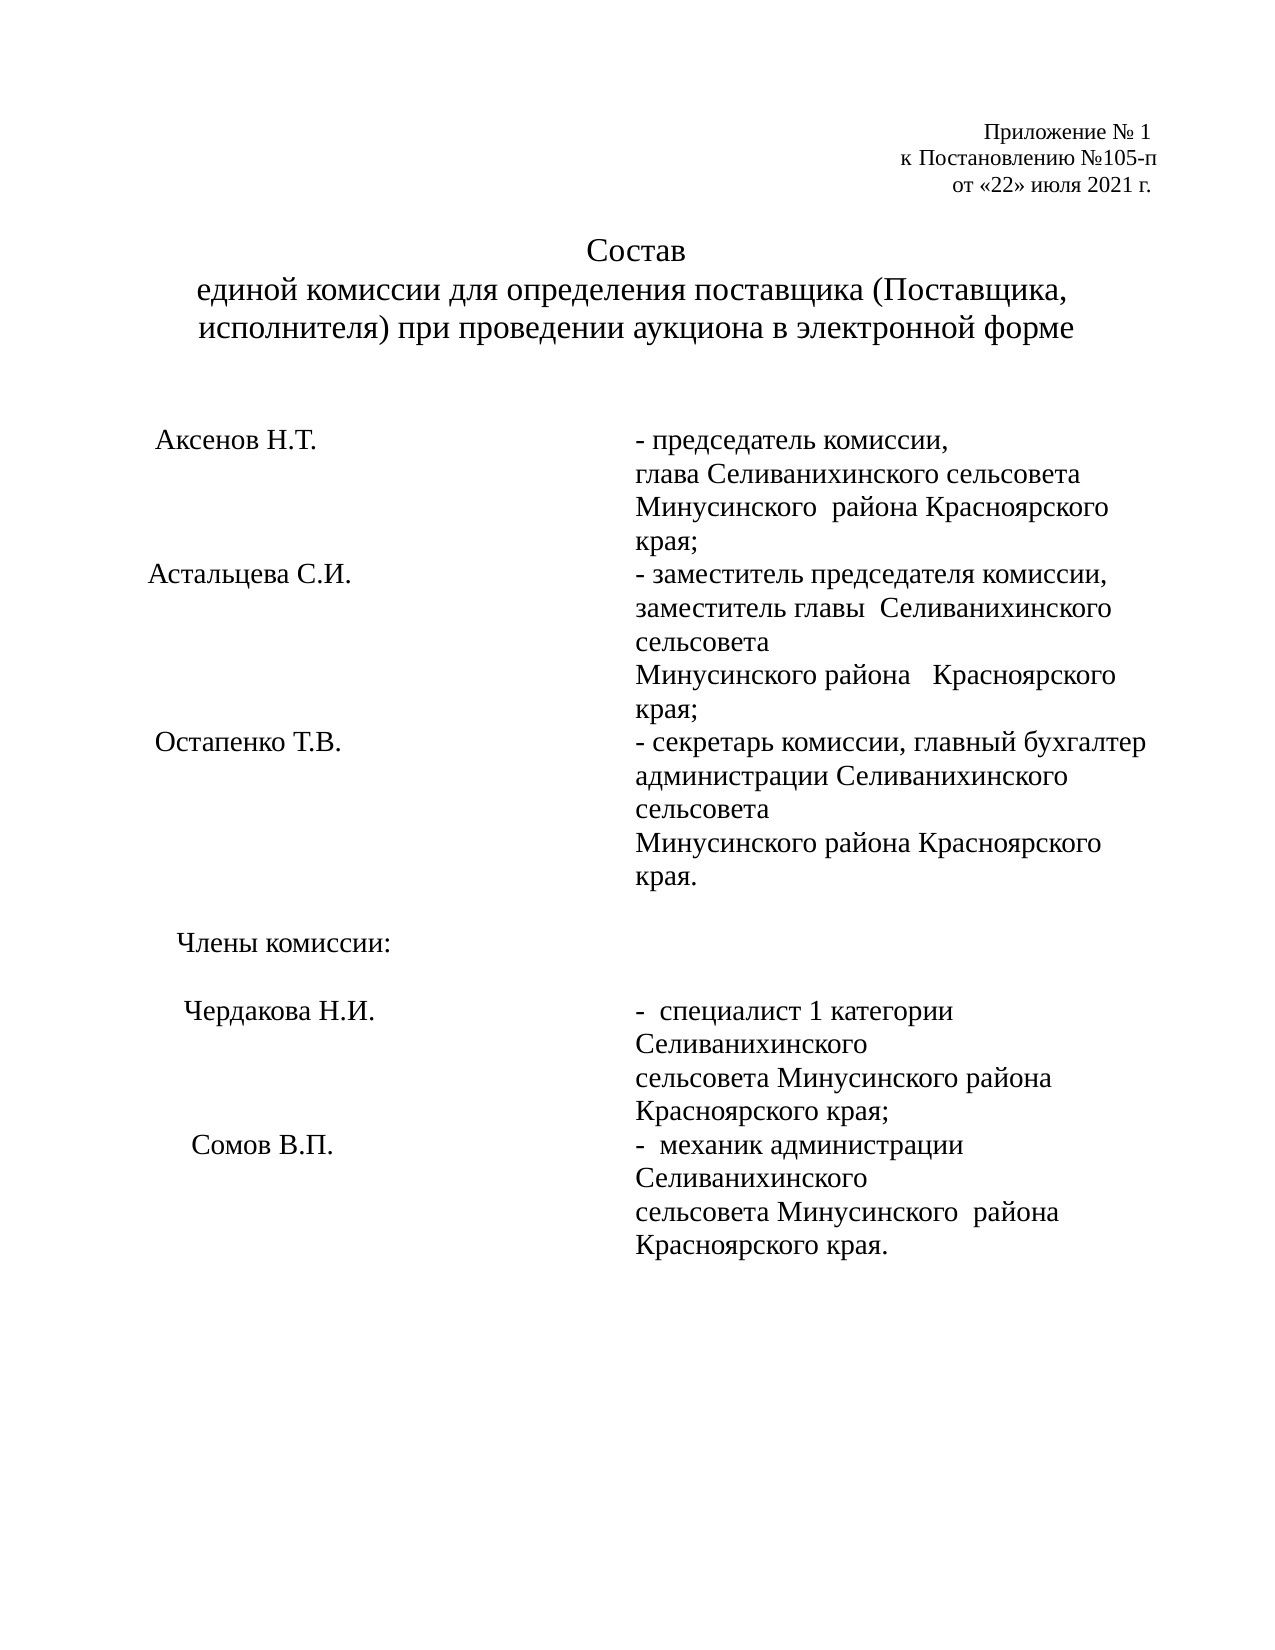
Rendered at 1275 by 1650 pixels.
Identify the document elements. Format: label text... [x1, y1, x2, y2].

text Состав [118, 231, 1154, 269]
text Минусинского района Красноярского края; [118, 489, 1157, 557]
text Сомов В.П. - механик администрации Селиванихинского [118, 1127, 1157, 1194]
text Приложение № 1 [118, 118, 1157, 144]
text сельсовета Минусинского района [118, 1194, 1157, 1227]
text Минусинского района Красноярского края. [118, 825, 1157, 892]
text глава Селиванихинского сельсовета [118, 456, 1157, 489]
text к Постановлению №105-п [118, 144, 1157, 171]
text Астальцева С.И. - заместитель председателя комиссии, [118, 557, 1157, 590]
text Минусинского района Красноярского края; [118, 657, 1157, 724]
text единой комиссии для определения поставщика (Поставщика, [118, 269, 1154, 307]
text администрации Селиванихинского сельсовета [118, 758, 1157, 825]
text исполнителя) при проведении аукциона в электронной форме [118, 307, 1154, 346]
text заместитель главы Селиванихинского сельсовета [118, 590, 1157, 657]
text Чердакова Н.И. - специалист 1 категории Селиванихинского [118, 993, 1157, 1060]
text Красноярского края. [118, 1227, 1157, 1261]
text от «22» июля 2021 г. [118, 171, 1157, 197]
text Остапенко Т.В. - секретарь комиссии, главный бухгалтер [118, 724, 1157, 758]
text Аксенов Н.Т. - председатель комиссии, [118, 422, 1157, 456]
text Красноярского края; [118, 1093, 1157, 1127]
text Члены комиссии: [118, 926, 1157, 959]
text сельсовета Минусинского района [118, 1060, 1157, 1093]
